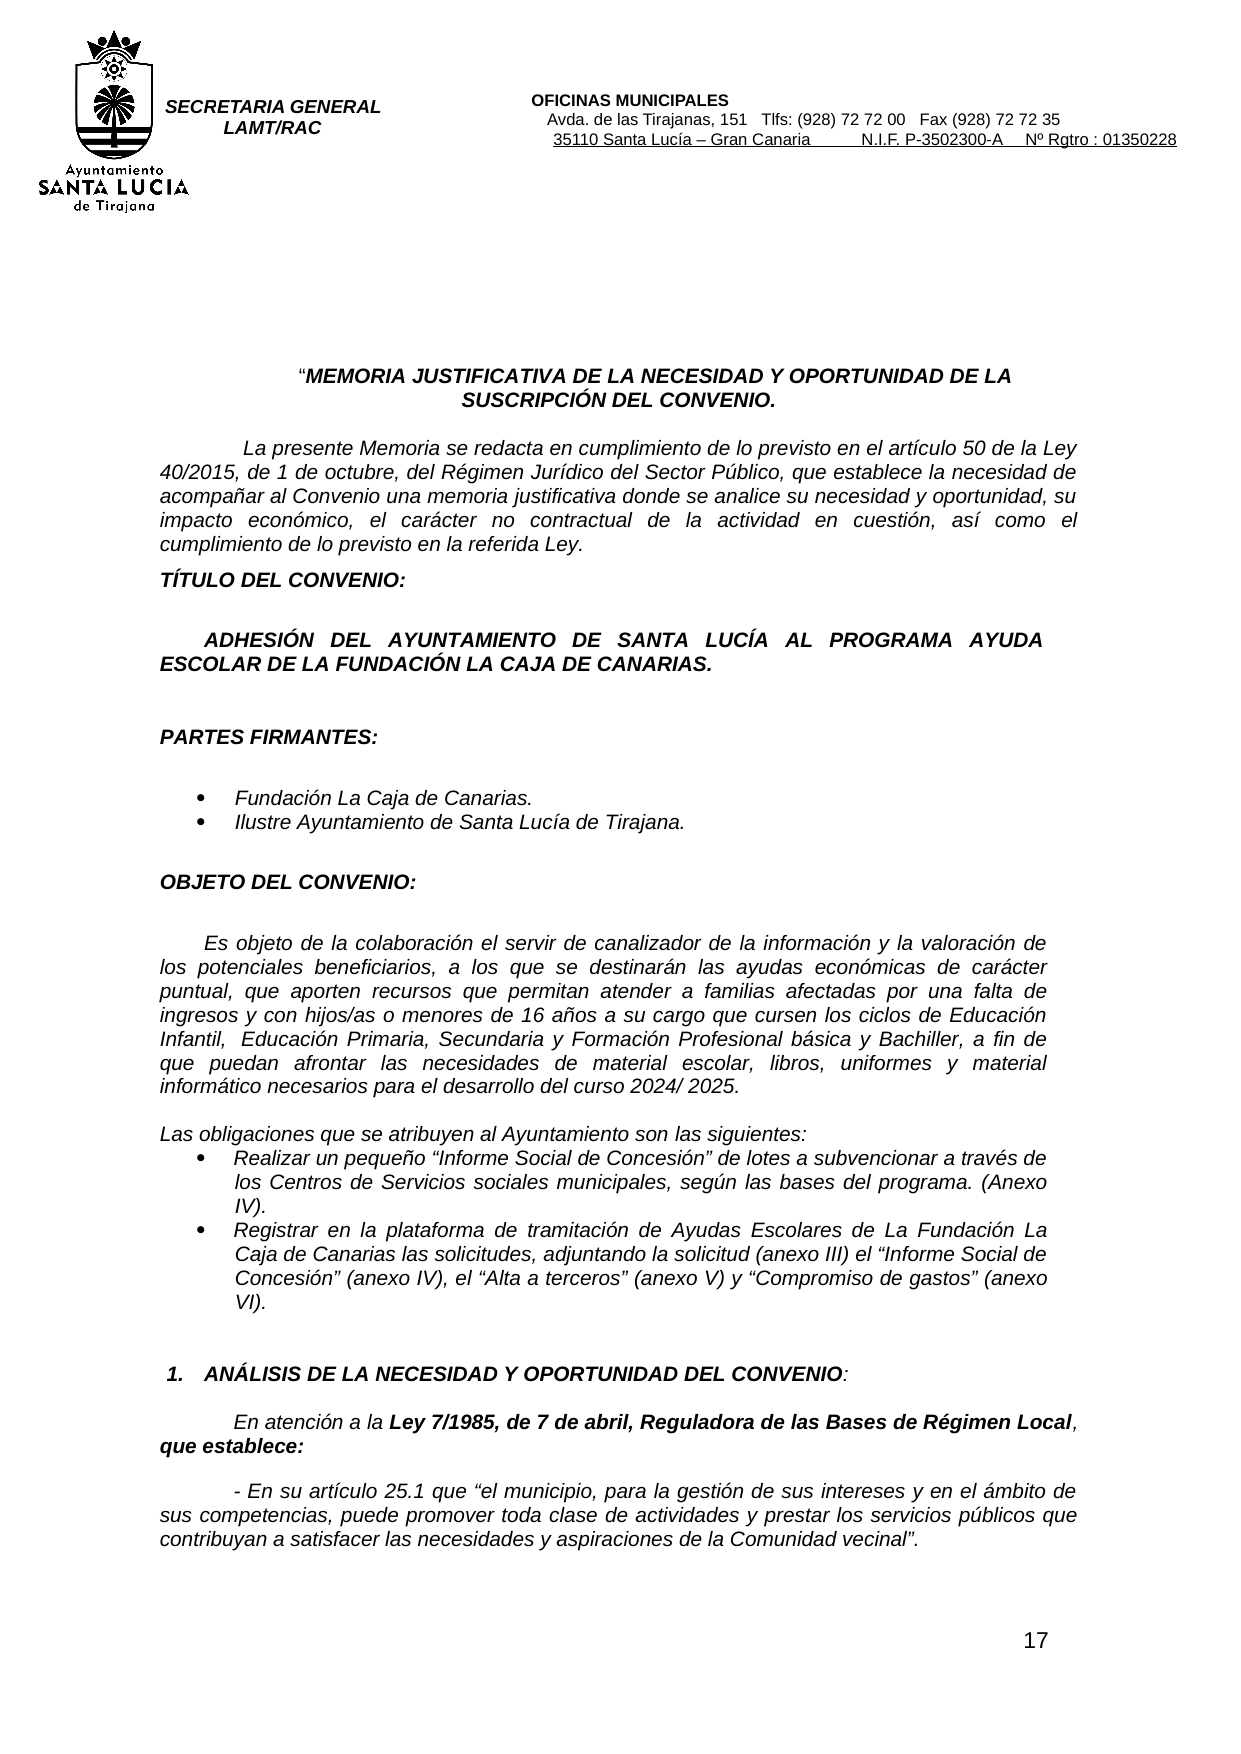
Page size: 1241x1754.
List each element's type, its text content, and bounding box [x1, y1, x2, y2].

text PARTES FIRMANTES: [159, 725, 1078, 749]
text ADHESIÓN DEL AYUNTAMIENTO DE SANTA LUCÍA AL PROGRAMA AYUDA ESCOLAR DE LA FUNDACIÓN LA CAJA DE CANARIAS. [159, 628, 1044, 676]
text Las obligaciones que se atribuyen al Ayuntamiento son las siguientes: [159, 1122, 1078, 1146]
text Es objeto de la colaboración el servir de canalizador de la información y la valoración de los potenciales beneficiarios, a los que se destinarán las ayudas económicas de carácter puntual, que aporten recursos que permitan atender a familias afectadas por una falta de ingresos y con hijos/as o menores de 16 años a su cargo que cursen los ciclos de Educación Infantil, Educación Primaria, Secundaria y Formación Profesional básica y Bachiller, a fin de que puedan afrontar las necesidades de material escolar, libros, uniformes y material informático necesarios para el desarrollo del curso 2024/ 2025. [159, 931, 1048, 1098]
text En atención a la Ley 7/1985, de 7 de abril, Reguladora de las Bases de Régimen Local, que establece: [159, 1410, 1078, 1458]
list Registrar en la plataforma de tramitación de Ayudas Escolares de La Fundación La Caja de Canarias las solicitudes, adjuntando la solicitud (anexo III) el “Informe Social de Concesión” (anexo IV), el “Alta a terceros” (anexo V) y “Compromiso de gastos” (anexo VI). [197, 1218, 1048, 1314]
text La presente Memoria se redacta en cumplimiento de lo previsto en el artículo 50 de la Ley 40/2015, de 1 de octubre, del Régimen Jurídico del Sector Público, que establece la necesidad de acompañar al Convenio una memoria justificativa donde se analice su necesidad y oportunidad, su impacto económico, el carácter no contractual de la actividad en cuestión, así como el cumplimiento de lo previsto en la referida Ley. [159, 436, 1078, 555]
list Fundación La Caja de Canarias. [197, 786, 1078, 809]
text “MEMORIA JUSTIFICATIVA DE LA NECESIDAD Y OPORTUNIDAD DE LA SUSCRIPCIÓN DEL CONVENIO. [159, 364, 1078, 412]
list Ilustre Ayuntamiento de Santa Lucía de Tirajana. [197, 809, 1078, 834]
list ANÁLISIS DE LA NECESIDAD Y OPORTUNIDAD DEL CONVENIO: [166, 1362, 1078, 1386]
picture [10, 0, 217, 239]
text - En su artículo 25.1 que “el municipio, para la gestión de sus intereses y en el ámbito de sus competencias, puede promover toda clase de actividades y prestar los servicios públicos que contribuyan a satisfacer las necesidades y aspiraciones de la Comunidad vecinal”. [159, 1479, 1078, 1551]
text TÍTULO DEL CONVENIO: [159, 568, 1078, 592]
list Realizar un pequeño “Informe Social de Concesión” de lotes a subvencionar a través de los Centros de Servicios sociales municipales, según las bases del programa. (Anexo IV). [197, 1146, 1048, 1218]
text OBJETO DEL CONVENIO: [159, 870, 1078, 894]
